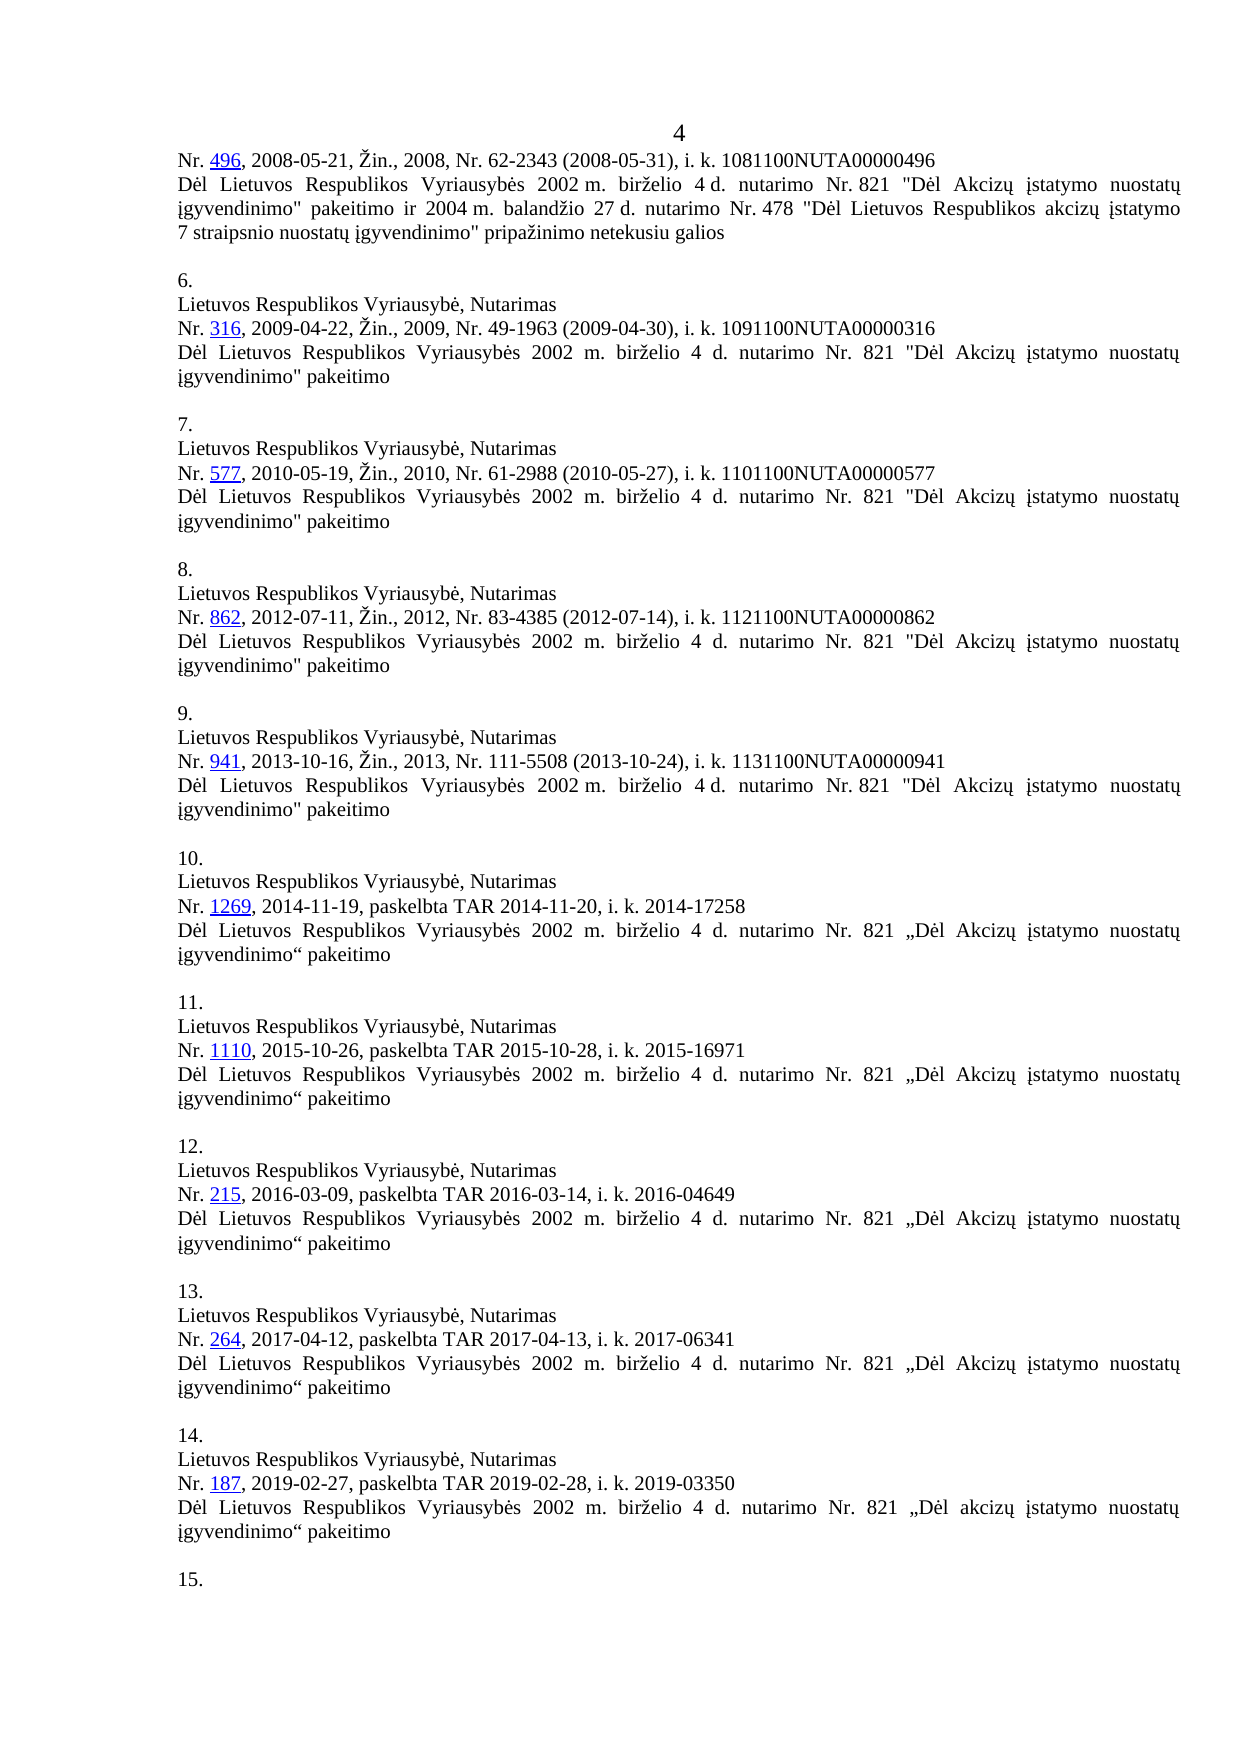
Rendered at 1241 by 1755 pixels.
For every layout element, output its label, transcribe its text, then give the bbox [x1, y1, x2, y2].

text Nr. 215, 2016-03-09, paskelbta TAR 2016-03-14, i. k. 2016-04649 [177, 1182, 1181, 1206]
text Nr. 316, 2009-04-22, Žin., 2009, Nr. 49-1963 (2009-04-30), i. k. 1091100NUTA00000316 [177, 316, 1181, 340]
text Lietuvos Respublikos Vyriausybė, Nutarimas [177, 1447, 1181, 1471]
text 12. [177, 1134, 1181, 1158]
text Lietuvos Respublikos Vyriausybė, Nutarimas [177, 1303, 1181, 1327]
text Dėl Lietuvos Respublikos Vyriausybės 2002 m. birželio 4 d. nutarimo Nr. 821 "Dėl Akcizų įstatymo nuostatų įgyvendinimo" pakeitimo [177, 484, 1181, 533]
text Dėl Lietuvos Respublikos Vyriausybės 2002 m. birželio 4 d. nutarimo Nr. 821 „Dėl Akcizų įstatymo nuostatų įgyvendinimo“ pakeitimo [177, 1206, 1181, 1254]
text Nr. 264, 2017-04-12, paskelbta TAR 2017-04-13, i. k. 2017-06341 [177, 1327, 1181, 1351]
text Lietuvos Respublikos Vyriausybė, Nutarimas [177, 1014, 1181, 1038]
text 6. [177, 268, 1181, 292]
text Nr. 1269, 2014-11-19, paskelbta TAR 2014-11-20, i. k. 2014-17258 [177, 893, 1181, 918]
text 14. [177, 1423, 1181, 1447]
text 15. [177, 1567, 1181, 1591]
text Dėl Lietuvos Respublikos Vyriausybės 2002 m. birželio 4 d. nutarimo Nr. 821 "Dėl Akcizų įstatymo nuostatų įgyvendinimo" pakeitimo [177, 629, 1181, 677]
text Dėl Lietuvos Respublikos Vyriausybės 2002 m. birželio 4 d. nutarimo Nr. 821 „Dėl Akcizų įstatymo nuostatų įgyvendinimo“ pakeitimo [177, 1351, 1181, 1399]
text Dėl Lietuvos Respublikos Vyriausybės 2002 m. birželio 4 d. nutarimo Nr. 821 "Dėl Akcizų įstatymo nuostatų įgyvendinimo" pakeitimo [177, 773, 1181, 821]
text 10. [177, 845, 1181, 869]
text Nr. 862, 2012-07-11, Žin., 2012, Nr. 83-4385 (2012-07-14), i. k. 1121100NUTA00000862 [177, 605, 1181, 629]
text Lietuvos Respublikos Vyriausybė, Nutarimas [177, 725, 1181, 749]
text Lietuvos Respublikos Vyriausybė, Nutarimas [177, 292, 1181, 316]
text Dėl Lietuvos Respublikos Vyriausybės 2002 m. birželio 4 d. nutarimo Nr. 821 „Dėl Akcizų įstatymo nuostatų įgyvendinimo“ pakeitimo [177, 918, 1181, 966]
text Lietuvos Respublikos Vyriausybė, Nutarimas [177, 436, 1181, 460]
text Dėl Lietuvos Respublikos Vyriausybės 2002 m. birželio 4 d. nutarimo Nr. 821 „Dėl akcizų įstatymo nuostatų įgyvendinimo“ pakeitimo [177, 1495, 1181, 1543]
text Nr. 1110, 2015-10-26, paskelbta TAR 2015-10-28, i. k. 2015-16971 [177, 1038, 1181, 1062]
text Dėl Lietuvos Respublikos Vyriausybės 2002 m. birželio 4 d. nutarimo Nr. 821 "Dėl Akcizų įstatymo nuostatų įgyvendinimo" pakeitimo ir 2004 m. balandžio 27 d. nutarimo Nr. 478 "Dėl Lietuvos Respublikos akcizų įstatymo 7 straipsnio nuostatų įgyvendinimo" pripažinimo netekusiu galios [177, 172, 1181, 244]
text Nr. 187, 2019-02-27, paskelbta TAR 2019-02-28, i. k. 2019-03350 [177, 1471, 1181, 1495]
text 11. [177, 990, 1181, 1014]
text Dėl Lietuvos Respublikos Vyriausybės 2002 m. birželio 4 d. nutarimo Nr. 821 „Dėl Akcizų įstatymo nuostatų įgyvendinimo“ pakeitimo [177, 1062, 1181, 1110]
text Lietuvos Respublikos Vyriausybė, Nutarimas [177, 1158, 1181, 1182]
text Lietuvos Respublikos Vyriausybė, Nutarimas [177, 869, 1181, 893]
text Nr. 941, 2013-10-16, Žin., 2013, Nr. 111-5508 (2013-10-24), i. k. 1131100NUTA00000941 [177, 749, 1181, 773]
text Nr. 496, 2008-05-21, Žin., 2008, Nr. 62-2343 (2008-05-31), i. k. 1081100NUTA00000496 [177, 148, 1181, 172]
text 9. [177, 701, 1181, 725]
text Nr. 577, 2010-05-19, Žin., 2010, Nr. 61-2988 (2010-05-27), i. k. 1101100NUTA00000577 [177, 460, 1181, 484]
text Dėl Lietuvos Respublikos Vyriausybės 2002 m. birželio 4 d. nutarimo Nr. 821 "Dėl Akcizų įstatymo nuostatų įgyvendinimo" pakeitimo [177, 340, 1181, 388]
text 13. [177, 1278, 1181, 1303]
text 7. [177, 412, 1181, 436]
text Lietuvos Respublikos Vyriausybė, Nutarimas [177, 581, 1181, 605]
text 8. [177, 557, 1181, 581]
